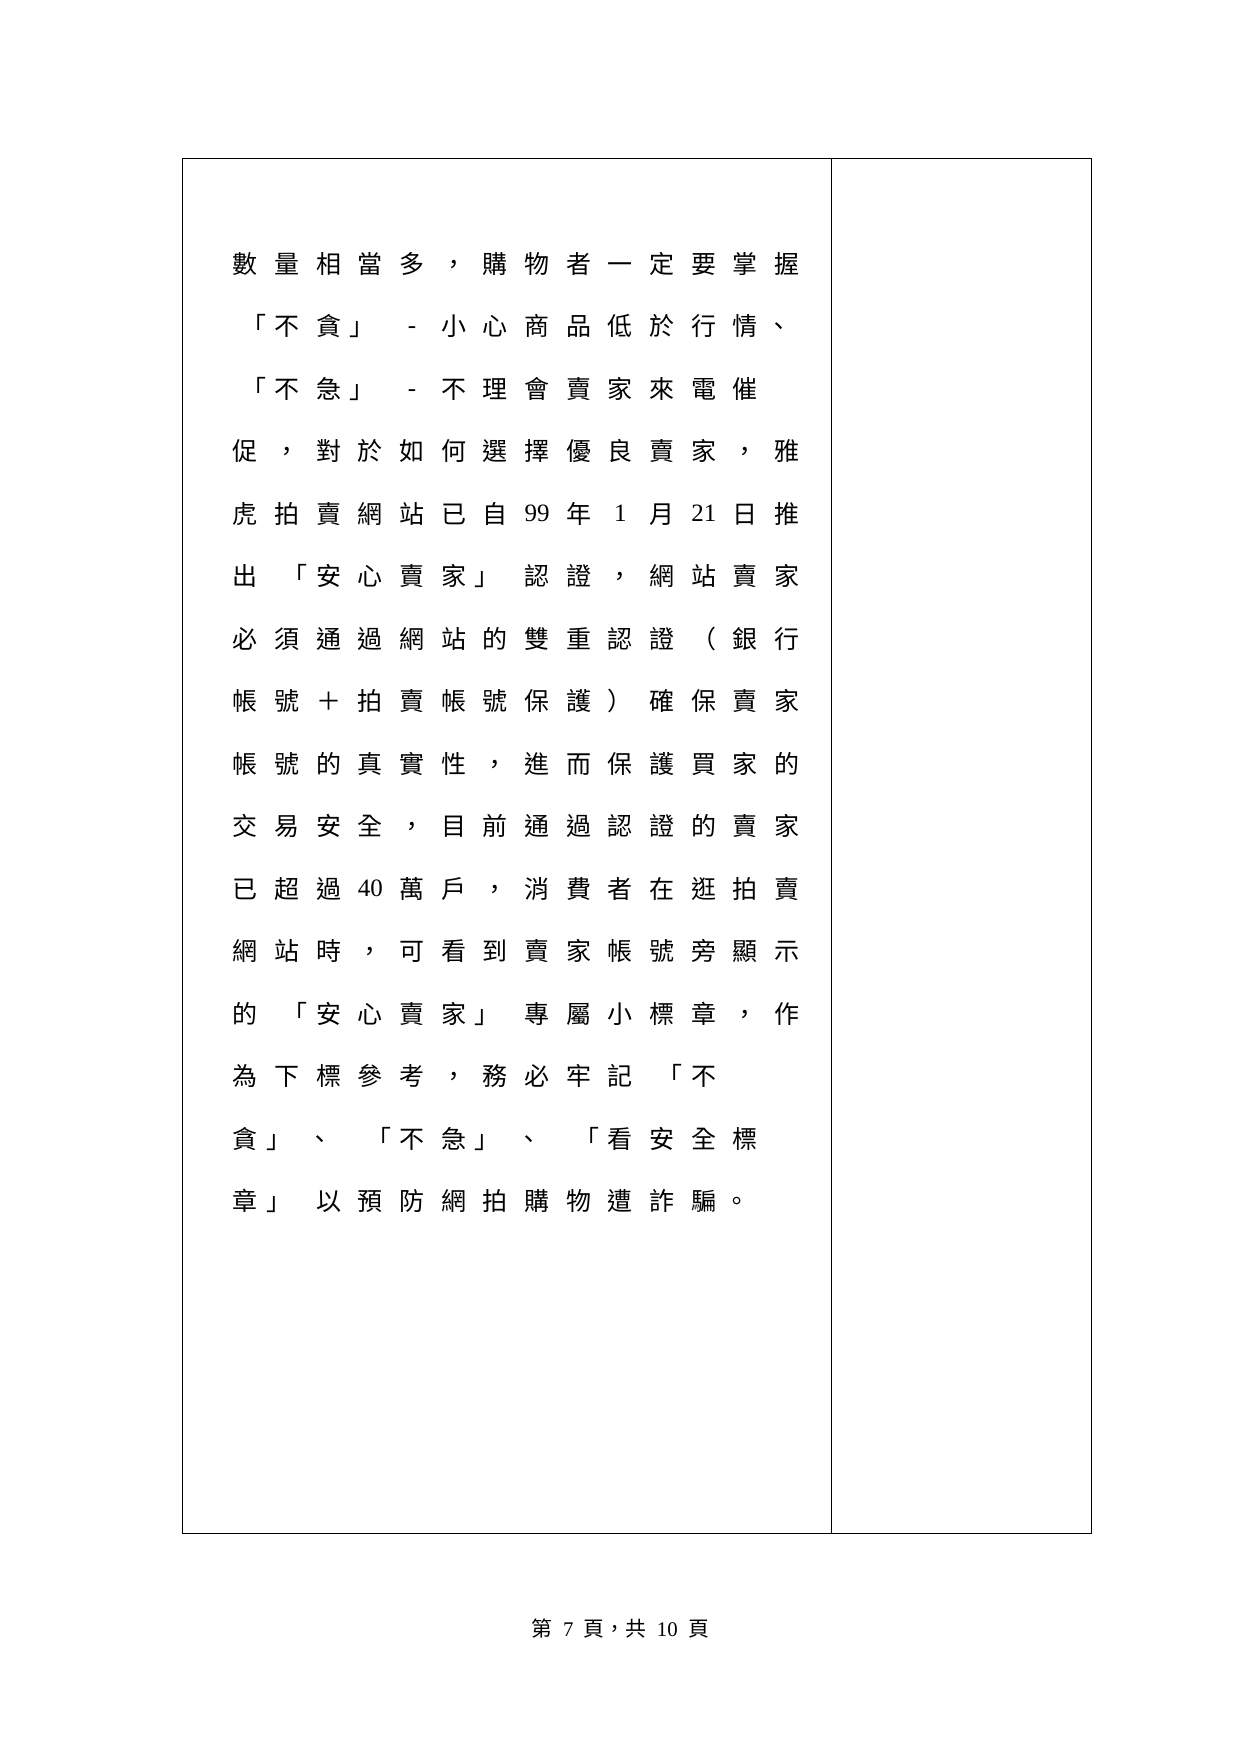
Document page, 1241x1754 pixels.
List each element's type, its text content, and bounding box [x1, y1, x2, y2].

table_cell [832, 159, 1091, 1533]
table_cell 數量相當多，購物者一定要掌握「不貪」-小心商品低於行情、「不急」-不理會賣家來電催促，對於如何選擇優良賣家，雅虎拍賣網站已自99年1月21日推出「安心賣家」認證，網站賣家必須通過網站的雙重認證（銀行帳號＋拍賣帳號保護）確保賣家帳號的真實性，進而保護買家的交易安全，目前通過認證的賣家已超過40萬戶，消費者在逛拍賣網站時，可看到賣家帳號旁顯示的「安心賣家」專屬小標章，作為下標參考，務必牢記「不貪」、「不急」、「看安全標章」以預防網拍購物遭詐騙。 [183, 159, 831, 1533]
